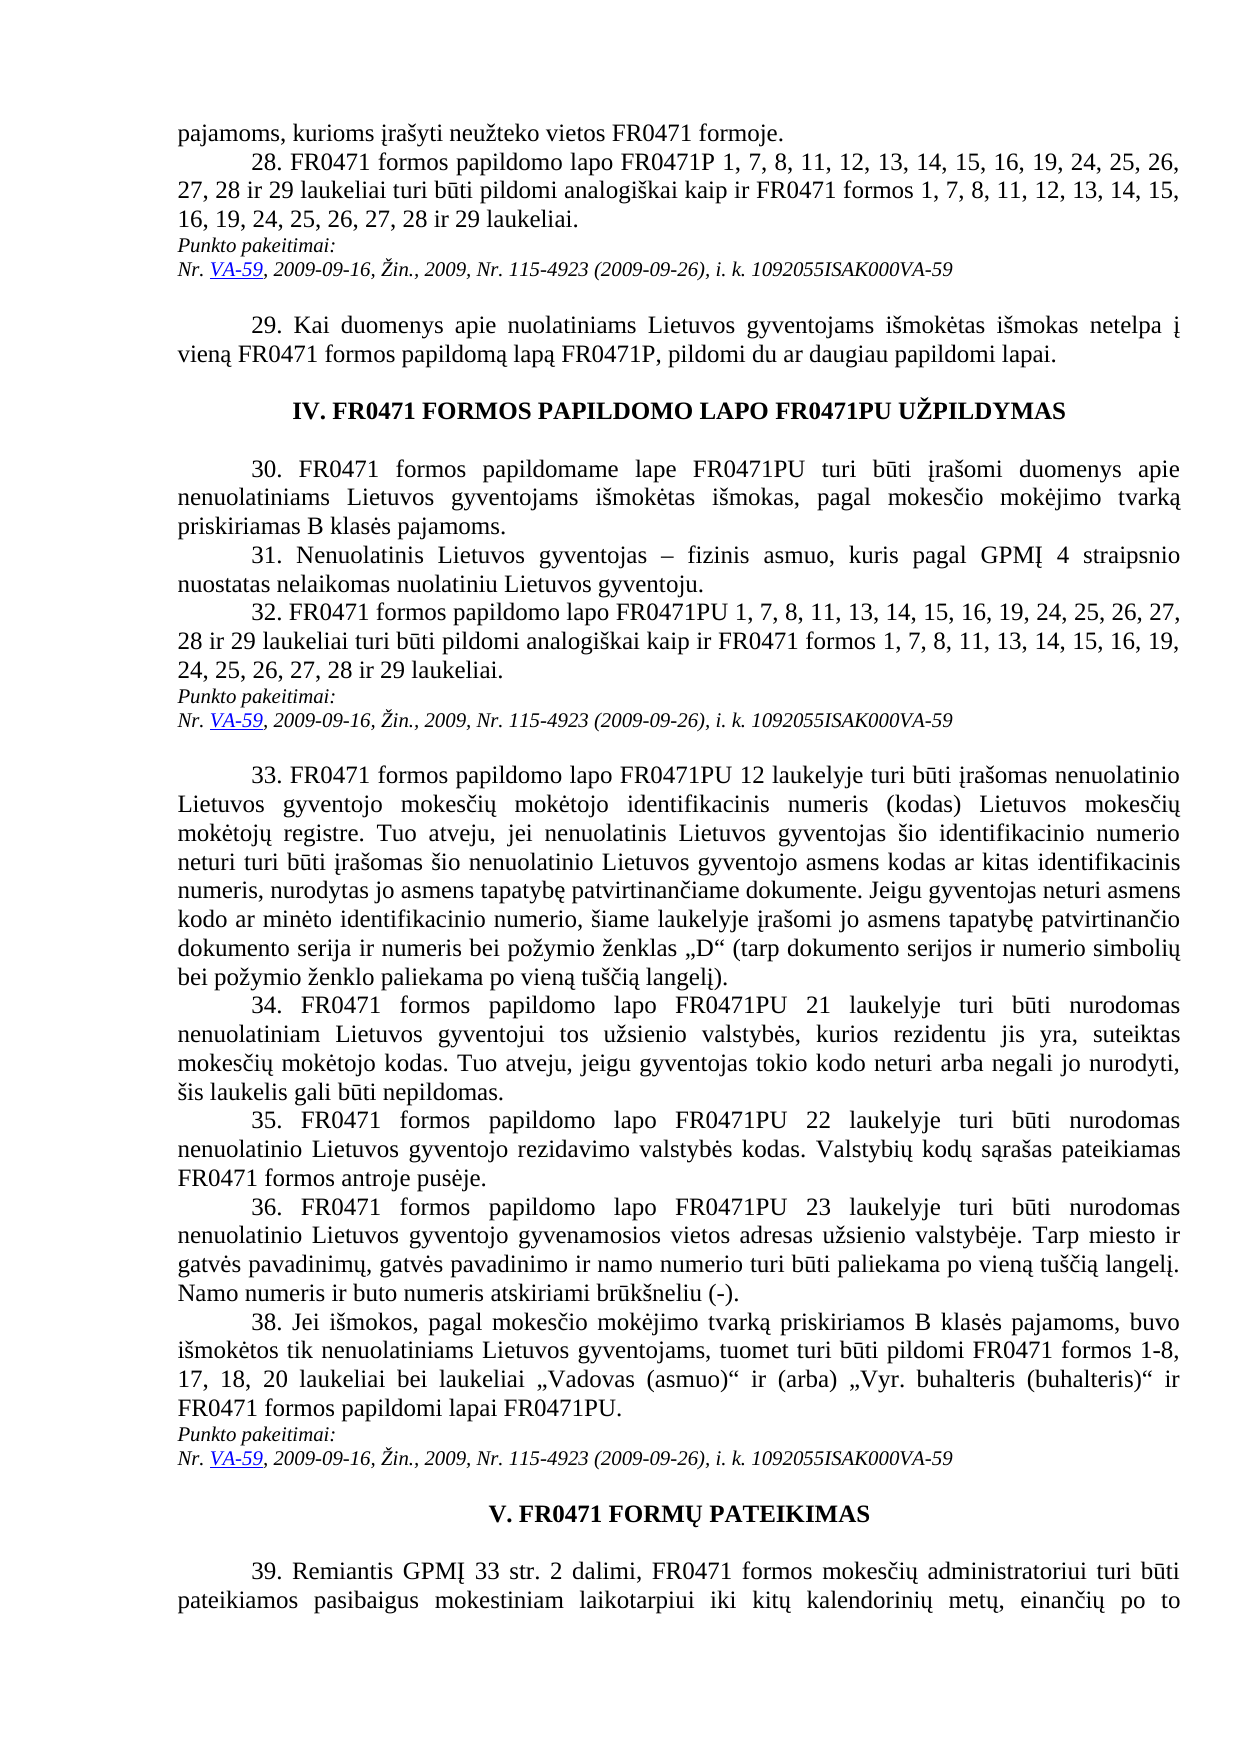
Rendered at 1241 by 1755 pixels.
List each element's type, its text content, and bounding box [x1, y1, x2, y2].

text 33. FR0471 formos papildomo lapo FR0471PU 12 laukelyje turi būti įrašomas nenuolatinio Lietuvos gyventojo mokesčių mokėtojo identifikacinis numeris (kodas) Lietuvos mokesčių mokėtojų registre. Tuo atveju, jei nenuolatinis Lietuvos gyventojas šio identifikacinio numerio neturi turi būti įrašomas šio nenuolatinio Lietuvos gyventojo asmens kodas ar kitas identifikacinis numeris, nurodytas jo asmens tapatybę patvirtinančiame dokumente. Jeigu gyventojas neturi asmens kodo ar minėto identifikacinio numerio, šiame laukelyje įrašomi jo asmens tapatybę patvirtinančio dokumento serija ir numeris bei požymio ženklas „D“ (tarp dokumento serijos ir numerio simbolių bei požymio ženklo paliekama po vieną tuščią langelį). [177, 761, 1181, 991]
text Nr. VA-59, 2009-09-16, Žin., 2009, Nr. 115-4923 (2009-09-26), i. k. 1092055ISAK000VA-59 [177, 1446, 1181, 1470]
text Punkto pakeitimai: [177, 233, 1181, 257]
text 35. FR0471 formos papildomo lapo FR0471PU 22 laukelyje turi būti nurodomas nenuolatinio Lietuvos gyventojo rezidavimo valstybės kodas. Valstybių kodų sąrašas pateikiamas FR0471 formos antroje pusėje. [177, 1106, 1181, 1192]
text 31. Nenuolatinis Lietuvos gyventojas – fizinis asmuo, kuris pagal GPMĮ 4 straipsnio nuostatas nelaikomas nuolatiniu Lietuvos gyventoju. [177, 540, 1181, 597]
text V. FR0471 FORMŲ PATEIKIMAS [177, 1499, 1181, 1527]
text 39. Remiantis GPMĮ 33 str. 2 dalimi, FR0471 formos mokesčių administratoriui turi būti pateikiamos pasibaigus mokestiniam laikotarpiui iki kitų kalendorinių metų, einančių po to [177, 1556, 1181, 1614]
text IV. FR0471 FORMOS PAPILDOMO LAPO FR0471PU UŽPILDYMAS [177, 396, 1181, 425]
text 28. FR0471 formos papildomo lapo FR0471P 1, 7, 8, 11, 12, 13, 14, 15, 16, 19, 24, 25, 26, 27, 28 ir 29 laukeliai turi būti pildomi analogiškai kaip ir FR0471 formos 1, 7, 8, 11, 12, 13, 14, 15, 16, 19, 24, 25, 26, 27, 28 ir 29 laukeliai. [177, 147, 1181, 233]
text 32. FR0471 formos papildomo lapo FR0471PU 1, 7, 8, 11, 13, 14, 15, 16, 19, 24, 25, 26, 27, 28 ir 29 laukeliai turi būti pildomi analogiškai kaip ir FR0471 formos 1, 7, 8, 11, 13, 14, 15, 16, 19, 24, 25, 26, 27, 28 ir 29 laukeliai. [177, 597, 1181, 684]
text 34. FR0471 formos papildomo lapo FR0471PU 21 laukelyje turi būti nurodomas nenuolatiniam Lietuvos gyventojui tos užsienio valstybės, kurios rezidentu jis yra, suteiktas mokesčių mokėtojo kodas. Tuo atveju, jeigu gyventojas tokio kodo neturi arba negali jo nurodyti, šis laukelis gali būti nepildomas. [177, 991, 1181, 1106]
text 38. Jei išmokos, pagal mokesčio mokėjimo tvarką priskiriamos B klasės pajamoms, buvo išmokėtos tik nenuolatiniams Lietuvos gyventojams, tuomet turi būti pildomi FR0471 formos 1-8, 17, 18, 20 laukeliai bei laukeliai „Vadovas (asmuo)“ ir (arba) „Vyr. buhalteris (buhalteris)“ ir FR0471 formos papildomi lapai FR0471PU. [177, 1307, 1181, 1422]
text 36. FR0471 formos papildomo lapo FR0471PU 23 laukelyje turi būti nurodomas nenuolatinio Lietuvos gyventojo gyvenamosios vietos adresas užsienio valstybėje. Tarp miesto ir gatvės pavadinimų, gatvės pavadinimo ir namo numerio turi būti paliekama po vieną tuščią langelį. Namo numeris ir buto numeris atskiriami brūkšneliu (-). [177, 1192, 1181, 1307]
text Nr. VA-59, 2009-09-16, Žin., 2009, Nr. 115-4923 (2009-09-26), i. k. 1092055ISAK000VA-59 [177, 708, 1181, 732]
text 30. FR0471 formos papildomame lape FR0471PU turi būti įrašomi duomenys apie nenuolatiniams Lietuvos gyventojams išmokėtas išmokas, pagal mokesčio mokėjimo tvarką priskiriamas B klasės pajamoms. [177, 454, 1181, 540]
text Punkto pakeitimai: [177, 684, 1181, 708]
text 29. Kai duomenys apie nuolatiniams Lietuvos gyventojams išmokėtas išmokas netelpa į vieną FR0471 formos papildomą lapą FR0471P, pildomi du ar daugiau papildomi lapai. [177, 310, 1181, 367]
text Punkto pakeitimai: [177, 1422, 1181, 1446]
text pajamoms, kurioms įrašyti neužteko vietos FR0471 formoje. [177, 118, 1181, 147]
text Nr. VA-59, 2009-09-16, Žin., 2009, Nr. 115-4923 (2009-09-26), i. k. 1092055ISAK000VA-59 [177, 257, 1181, 281]
